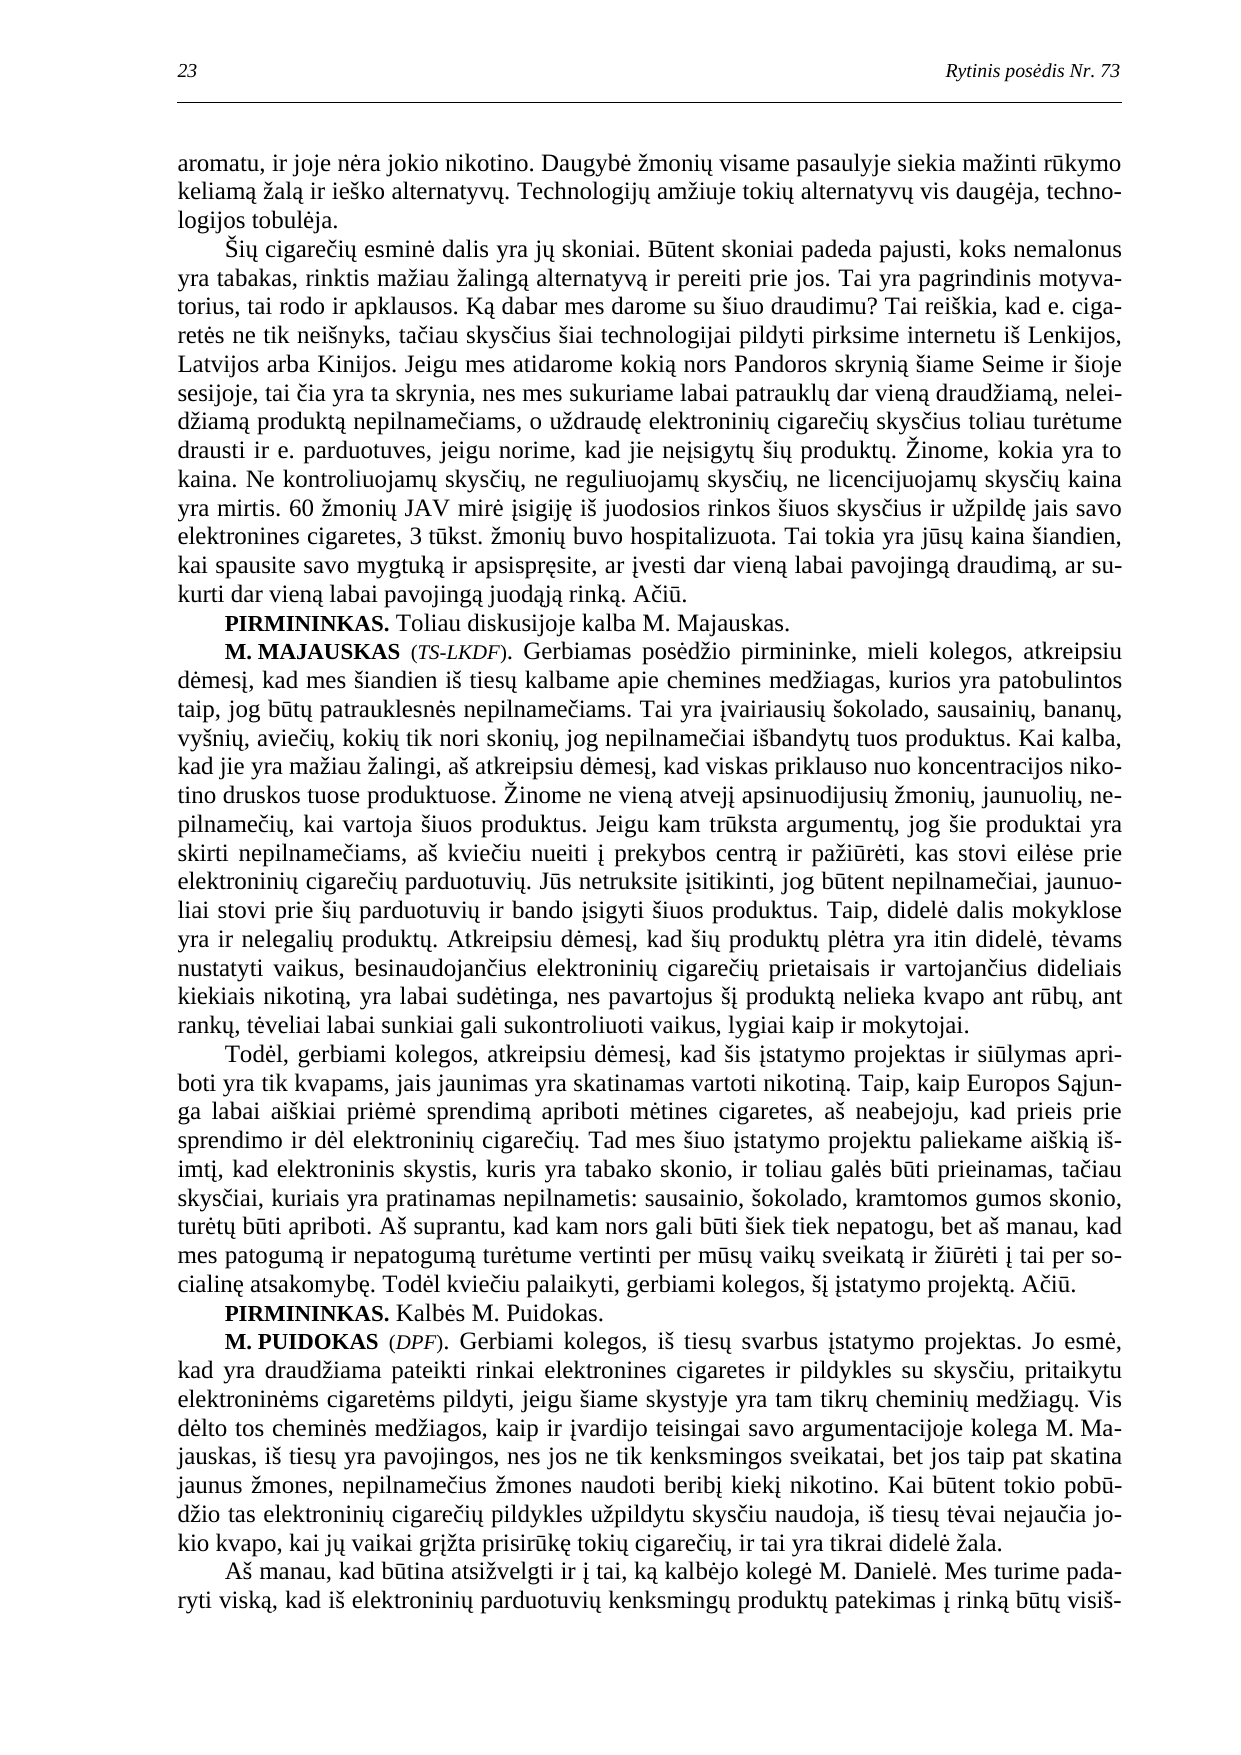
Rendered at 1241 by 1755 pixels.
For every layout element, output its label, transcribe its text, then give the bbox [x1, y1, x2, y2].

text Šių ci­ga­re­čių es­mi­nė da­lis yra jų sko­niai. Bū­tent sko­niai pa­de­da pa­jus­ti, koks ne­ma­lo­nus yra ta­ba­kas, rink­tis ma­žiau ža­lin­gą al­ter­na­ty­vą ir per­ei­ti prie jos. Tai yra pa­grin­di­nis mo­ty­va­to­rius, tai ro­do ir ap­klau­sos. Ką da­bar mes da­ro­me su šiuo drau­di­mu? Tai reiš­kia, kad e. ci­ga­re­tės ne tik ne­iš­nyks, ta­čiau skys­čius šiai tech­no­lo­gi­jai pil­dy­ti pirk­si­me in­ter­ne­tu iš Len­ki­jos, Lat­vi­jos ar­ba Ki­ni­jos. Jei­gu mes ati­da­ro­me ko­kią nors Pan­do­ros skry­nią šia­me Sei­me ir šio­je se­si­jo­je, tai čia yra ta skry­nia, nes mes su­ku­ria­me la­bai pa­trauk­lų dar vie­ną drau­džia­mą, ne­lei­džia­mą pro­duk­tą ne­pil­na­me­čiams, o už­drau­dę elektroninių ci­ga­re­čių skys­čius to­liau tu­rė­tu­me draus­ti ir e. par­duo­tu­ves, jei­gu no­ri­me, kad jie ne­įsi­gy­tų šių pro­duk­tų. Ži­no­me, ko­kia yra to kai­na. Ne kon­tro­liuo­ja­mų skys­čių, ne re­gu­liuo­ja­mų skys­čių, ne li­cen­ci­juo­ja­mų skys­čių kai­na yra mir­tis. 60 žmo­nių JAV mi­rė įsi­gi­ję iš juo­do­sios rin­kos šiuos skys­čius ir už­pil­dę jais sa­vo elek­tro­ni­nes ci­ga­re­tes, 3 tūkst. žmo­nių bu­vo hos­pi­ta­li­zuo­ta. Tai to­kia yra jū­sų kai­na šian­dien, kai spau­si­te sa­vo myg­tu­ką ir ap­si­sprę­si­te, ar įves­ti dar vie­ną la­bai pa­vo­jin­gą drau­di­mą, ar su­kur­ti dar vie­ną la­bai pa­vo­jin­gą juo­dą­ją rin­ką. Ačiū. [177, 234, 1122, 608]
text M. MAJAUSKAS (TS-LKDF). Ger­bia­mas po­sė­džio pir­mi­nin­ke, mie­li ko­le­gos, at­kreip­siu dė­me­sį, kad mes šian­dien iš tie­sų kal­ba­me apie che­mi­nes me­džia­gas, ku­rios yra pa­to­bu­lin­tos taip, jog bū­tų pa­trauk­les­nės ne­pil­na­me­čiams. Tai yra įvai­riau­sių šo­ko­la­do, sau­sai­nių, ba­na­nų, vyš­nių, avie­čių, ko­kių tik no­ri sko­nių, jog ne­pil­na­me­čiai iš­ban­dy­tų tuos pro­duk­tus. Kai kal­ba, kad jie yra ma­žiau ža­lin­gi, aš at­kreip­siu dė­me­sį, kad vis­kas pri­klau­so nuo kon­cen­tra­ci­jos ni­ko­ti­no drus­kos tuo­se pro­duk­tuo­se. Ži­no­me ne vie­ną at­ve­jį ap­si­nuo­di­ju­sių žmo­nių, jau­nuo­lių, ne­pil­na­me­čių, kai var­to­ja šiuos pro­duk­tus. Jei­gu kam trūks­ta ar­gu­men­tų, jog šie pro­duk­tai yra skir­ti ne­pil­na­me­čiams, aš kvie­čiu nu­ei­ti į pre­ky­bos cen­trą ir pa­žiū­rė­ti, kas sto­vi ei­lė­se prie elek­tro­ni­nių ci­ga­re­čių par­duo­tu­vių. Jūs ne­truk­si­te įsi­ti­kin­ti, jog bū­tent ne­pil­na­me­čiai, jau­nuo­liai sto­vi prie šių par­duo­tu­vių ir ban­do įsi­gy­ti šiuos pro­duk­tus. Taip, di­de­lė da­lis mo­kyk­lo­se yra ir ne­le­ga­lių pro­duk­tų. At­kreip­siu dė­me­sį, kad šių pro­duk­tų plėt­ra yra itin di­de­lė, tė­vams nu­sta­ty­ti vai­kus, be­si­nau­do­jan­čius elek­tro­ni­nių ci­ga­re­čių prie­tai­sais ir var­to­jan­čius di­de­liais kie­kiais ni­ko­ti­ną, yra la­bai su­dė­tin­ga, nes pa­var­to­jus šį pro­duk­tą ne­lie­ka kva­po ant rū­bų, ant ran­kų, tė­ve­liai la­bai sun­kiai ga­li su­kon­tro­liuo­ti vai­kus, ly­giai kaip ir mo­ky­to­jai. [177, 636, 1122, 1039]
text aro­ma­tu, ir jo­je nė­ra jo­kio ni­ko­ti­no. Dau­gy­bė žmo­nių vi­sa­me pa­sau­ly­je sie­kia ma­žin­ti rū­ky­mo ke­lia­mą ža­lą ir ieš­ko al­ter­na­ty­vų. Tech­no­lo­gi­jų am­žiu­je to­kių al­ter­na­ty­vų vis dau­gė­ja, tech­no­lo­gi­jos to­bu­lė­ja. [177, 148, 1122, 234]
text PIRMININKAS. Kal­bės M. Pui­do­kas. [177, 1298, 1122, 1326]
text To­dėl, ger­bia­mi ko­le­gos, at­kreip­siu dė­me­sį, kad šis įsta­ty­mo pro­jek­tas ir siū­ly­mas ap­ri­bo­ti yra tik kva­pams, jais jau­ni­mas yra ska­ti­na­mas var­to­ti ni­ko­ti­ną. Taip, kaip Eu­ro­pos Są­jun­ga la­bai aiš­kiai pri­ėmė spren­di­mą ap­ri­bo­ti mė­ti­nes ci­ga­re­tes, aš ne­abe­jo­ju, kad pri­eis prie spren­di­mo ir dėl elek­tro­ni­nių ci­ga­re­čių. Tad mes šiuo įsta­ty­mo pro­jek­tu pa­lie­ka­me aiš­kią iš­im­tį, kad elek­tro­ni­nis skys­tis, ku­ris yra ta­ba­ko sko­nio, ir to­liau ga­lės bū­ti pri­ei­na­mas, ta­čiau skys­čiai, ku­riais yra pra­ti­na­mas ne­pil­na­me­tis: sau­sai­nio, šo­ko­la­do, kram­to­mos gu­mos sko­nio, tu­rė­tų bū­ti ap­ri­bo­ti. Aš su­pran­tu, kad kam nors ga­li bū­ti šiek tiek ne­pa­to­gu, bet aš ma­nau, kad mes pa­to­gu­mą ir ne­pa­to­gu­mą tu­rė­tu­me ver­tin­ti per mū­sų vai­kų svei­ka­tą ir žiū­rė­ti į tai per so­cia­li­nę at­sa­ko­my­bę. To­dėl kvie­čiu pa­lai­ky­ti, ger­bia­mi ko­le­gos, šį įsta­ty­mo pro­jek­tą. Ačiū. [177, 1039, 1122, 1298]
text Aš ma­nau, kad bū­ti­na at­si­žvelg­ti ir į tai, ką kal­bė­jo ko­le­gė M. Da­nie­lė. Mes tu­ri­me pa­da­ry­ti vis­ką, kad iš elek­tro­ni­nių par­duo­tu­vių kenks­min­gų pro­duk­tų pa­te­ki­mas į rin­ką bū­tų vi­siš­ [177, 1556, 1122, 1614]
text PIRMININKAS. To­liau dis­ku­si­jo­je kal­ba M. Ma­jaus­kas. [177, 608, 1122, 636]
text M. PUIDOKAS (DPF). Ger­bia­mi ko­le­gos, iš tie­sų svar­bus įsta­ty­mo pro­jek­tas. Jo es­mė, kad yra drau­džia­ma pa­teik­ti rin­kai elek­tro­ni­nes ci­ga­re­tes ir pil­dyk­les su skys­čiu, pri­tai­ky­tu elek­tro­ni­nėms ci­ga­re­tėms pil­dy­ti, jei­gu šia­me skys­ty­je yra tam tik­rų che­mi­nių me­džia­gų. Vis dėl­to tos che­mi­nės me­džia­gos, kaip ir įvar­di­jo tei­sin­gai sa­vo ar­gu­men­ta­ci­jo­je ko­le­ga M. Ma­jaus­kas, iš tie­sų yra pa­vo­jin­gos, nes jos ne tik kenks­min­gos svei­ka­tai, bet jos taip pat ska­ti­na jau­nus žmo­nes, ne­pil­na­me­čius žmo­nes nau­do­ti be­ri­bį kie­kį ni­ko­ti­no. Kai bū­tent to­kio po­bū­džio tas elek­tro­ni­nių ci­ga­re­čių pil­dyk­les už­pil­dy­tu skys­čiu nau­do­ja, iš tie­sų tė­vai ne­jau­čia jo­kio kva­po, kai jų vai­kai grįž­ta pri­si­rū­kę to­kių ci­ga­re­čių, ir tai yra tik­rai di­de­lė ža­la. [177, 1326, 1122, 1556]
